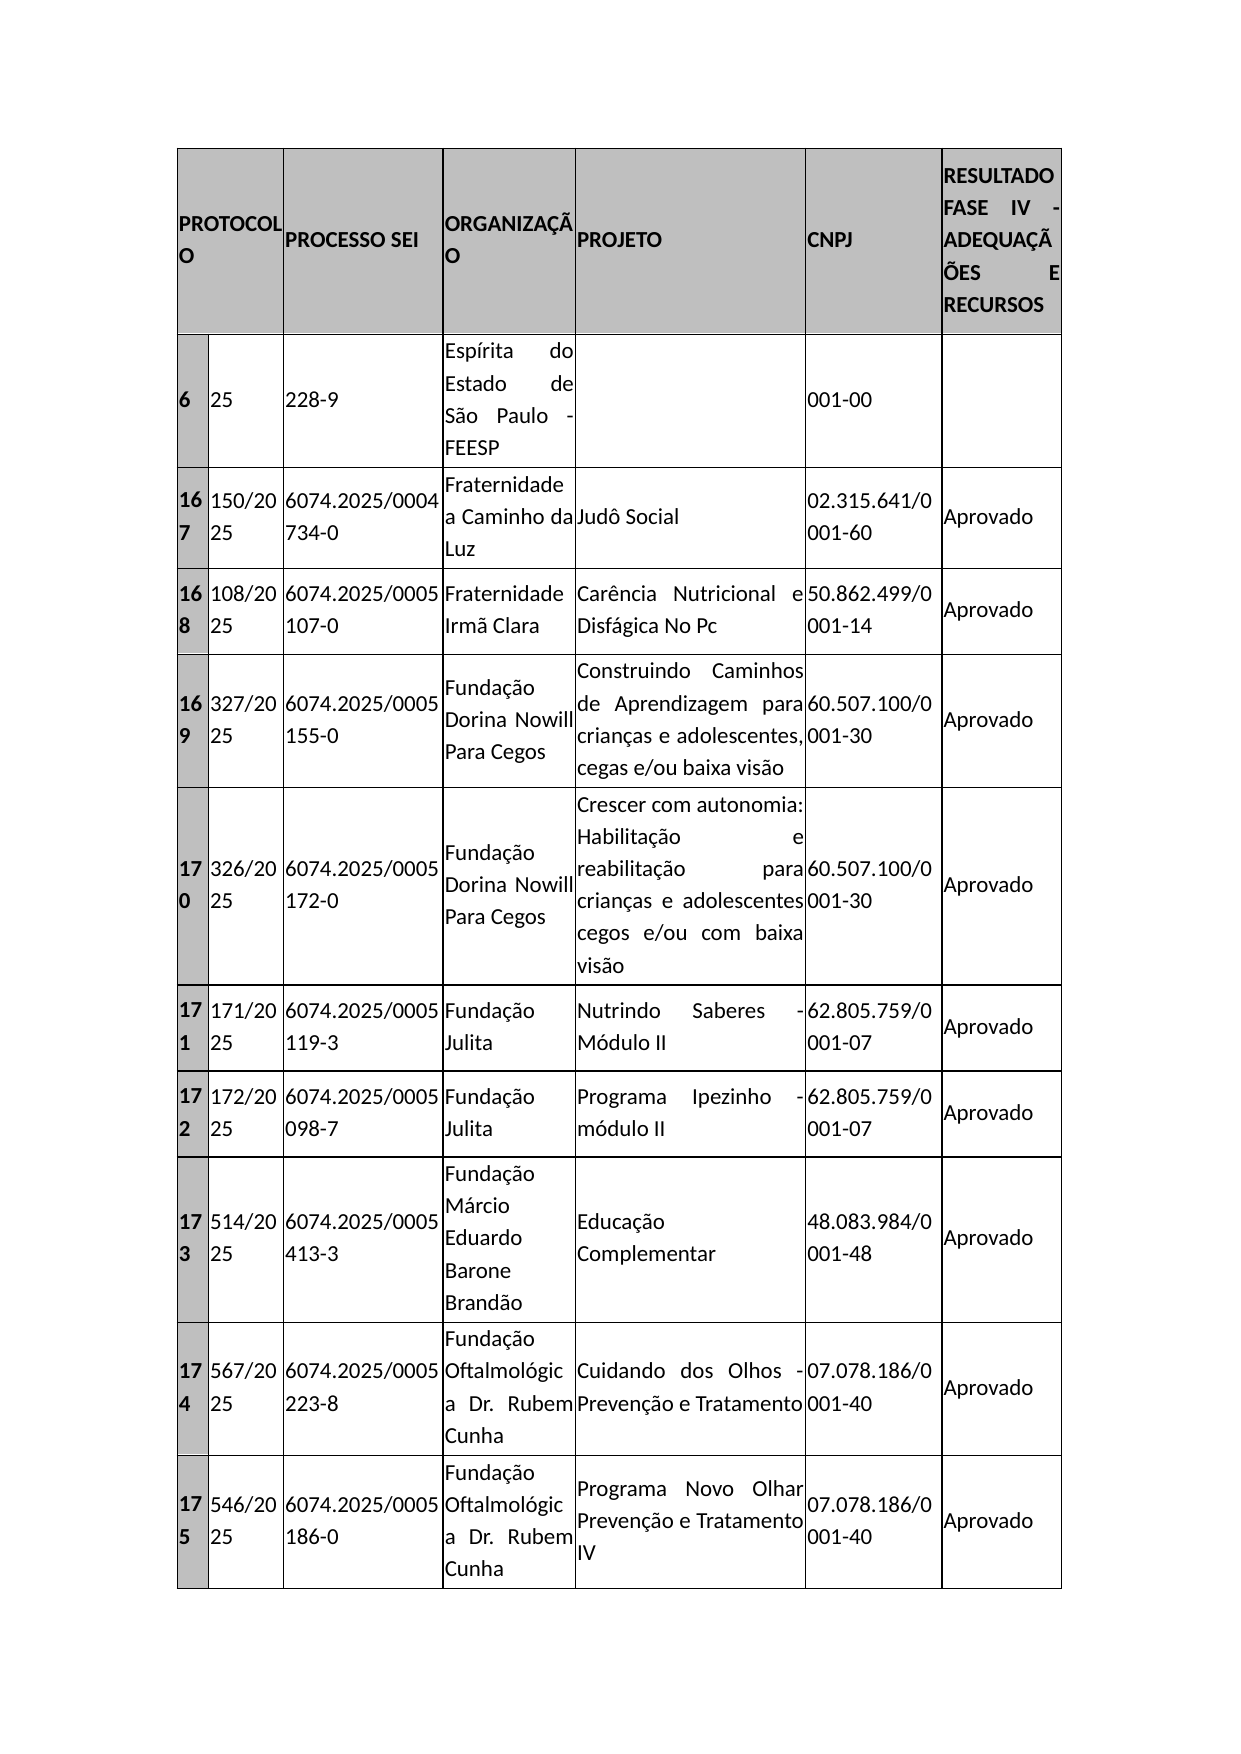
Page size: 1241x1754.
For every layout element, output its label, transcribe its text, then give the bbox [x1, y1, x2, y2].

table_header PROJETO [576, 149, 805, 333]
table_header ORGANIZAÇÃO [444, 149, 575, 333]
table_cell 6074.2025/0005223-8 [284, 1323, 442, 1454]
table_cell 001-00 [806, 335, 941, 467]
table_cell 48.083.984/0001-48 [806, 1158, 941, 1321]
table_cell [576, 335, 805, 467]
table_cell Fundação Oftalmológica Dr. Rubem Cunha [444, 1323, 575, 1454]
table_cell Aprovado [943, 788, 1061, 984]
table_header CNPJ [806, 149, 941, 333]
table_cell 62.805.759/0001-07 [806, 986, 941, 1070]
table_cell Crescer com autonomia: Habilitação e reabilitação para crianças e adolescentes cegos e/ou com baixa visão [576, 788, 805, 984]
table_cell Fraternidade a Caminho da Luz [444, 468, 575, 568]
table_cell 6074.2025/0005172-0 [284, 788, 442, 984]
table_cell 108/2025 [209, 569, 283, 653]
table_cell Aprovado [943, 1456, 1061, 1588]
table_cell Aprovado [943, 655, 1061, 787]
table_cell Fundação Dorina Nowill Para Cegos [444, 788, 575, 984]
table_cell 6074.2025/0005098-7 [284, 1072, 442, 1156]
table_cell Nutrindo Saberes - Módulo II [576, 986, 805, 1070]
table_cell Judô Social [576, 468, 805, 568]
table_cell 6074.2025/0004734-0 [284, 468, 442, 568]
table_cell 150/2025 [209, 468, 283, 568]
table_cell Programa Novo Olhar Prevenção e Tratamento IV [576, 1456, 805, 1588]
table_header PROCESSO SEI [284, 149, 442, 333]
table_cell Fundação Julita [444, 986, 575, 1070]
table_cell Fundação Julita [444, 1072, 575, 1156]
table_cell 171 [178, 986, 208, 1070]
table_cell 60.507.100/0001-30 [806, 655, 941, 787]
table_cell Programa Ipezinho - módulo II [576, 1072, 805, 1156]
table_cell 50.862.499/0001-14 [806, 569, 941, 653]
table_cell 175 [178, 1456, 208, 1588]
table_cell Fundação Oftalmológica Dr. Rubem Cunha [444, 1456, 575, 1588]
table_cell [943, 335, 1061, 467]
table_cell 172 [178, 1072, 208, 1156]
table_cell 02.315.641/0001-60 [806, 468, 941, 568]
table_cell Construindo Caminhos de Aprendizagem para crianças e adolescentes, cegas e/ou baixa visão [576, 655, 805, 787]
table_cell Aprovado [943, 1323, 1061, 1454]
table_cell 327/2025 [209, 655, 283, 787]
table_cell Carência Nutricional e Disfágica No Pc [576, 569, 805, 653]
table_cell 6 [178, 335, 208, 467]
table_cell Aprovado [943, 569, 1061, 653]
table_cell 169 [178, 655, 208, 787]
table_cell Fundação Márcio Eduardo Barone Brandão [444, 1158, 575, 1321]
table_cell 171/2025 [209, 986, 283, 1070]
table_cell 25 [209, 335, 283, 467]
table_cell Espírita do Estado de São Paulo - FEESP [444, 335, 575, 467]
table_cell 6074.2025/0005413-3 [284, 1158, 442, 1321]
table_cell Aprovado [943, 986, 1061, 1070]
table_cell 6074.2025/0005107-0 [284, 569, 442, 653]
table_cell 514/2025 [209, 1158, 283, 1321]
table_cell 228-9 [284, 335, 442, 467]
table_cell 6074.2025/0005155-0 [284, 655, 442, 787]
table_header PROTOCOLO [178, 149, 283, 333]
table_header RESULTADO FASE IV - ADEQUAÇÃÕES E RECURSOS [943, 149, 1061, 333]
table_cell 07.078.186/0001-40 [806, 1323, 941, 1454]
table_cell Fundação Dorina Nowill Para Cegos [444, 655, 575, 787]
table_cell 546/2025 [209, 1456, 283, 1588]
table_cell 567/2025 [209, 1323, 283, 1454]
table_cell 6074.2025/0005186-0 [284, 1456, 442, 1588]
table_cell Aprovado [943, 468, 1061, 568]
table_cell Aprovado [943, 1158, 1061, 1321]
table_cell 326/2025 [209, 788, 283, 984]
table_cell 07.078.186/0001-40 [806, 1456, 941, 1588]
table_cell Educação Complementar [576, 1158, 805, 1321]
table_cell 173 [178, 1158, 208, 1321]
table_cell 62.805.759/0001-07 [806, 1072, 941, 1156]
table_cell Aprovado [943, 1072, 1061, 1156]
table_cell 60.507.100/0001-30 [806, 788, 941, 984]
table_cell Fraternidade Irmã Clara [444, 569, 575, 653]
table_cell 172/2025 [209, 1072, 283, 1156]
table_cell 170 [178, 788, 208, 984]
table_cell 168 [178, 569, 208, 653]
table_cell Cuidando dos Olhos - Prevenção e Tratamento [576, 1323, 805, 1454]
table_cell 174 [178, 1323, 208, 1454]
table_cell 6074.2025/0005119-3 [284, 986, 442, 1070]
table_cell 167 [178, 468, 208, 568]
